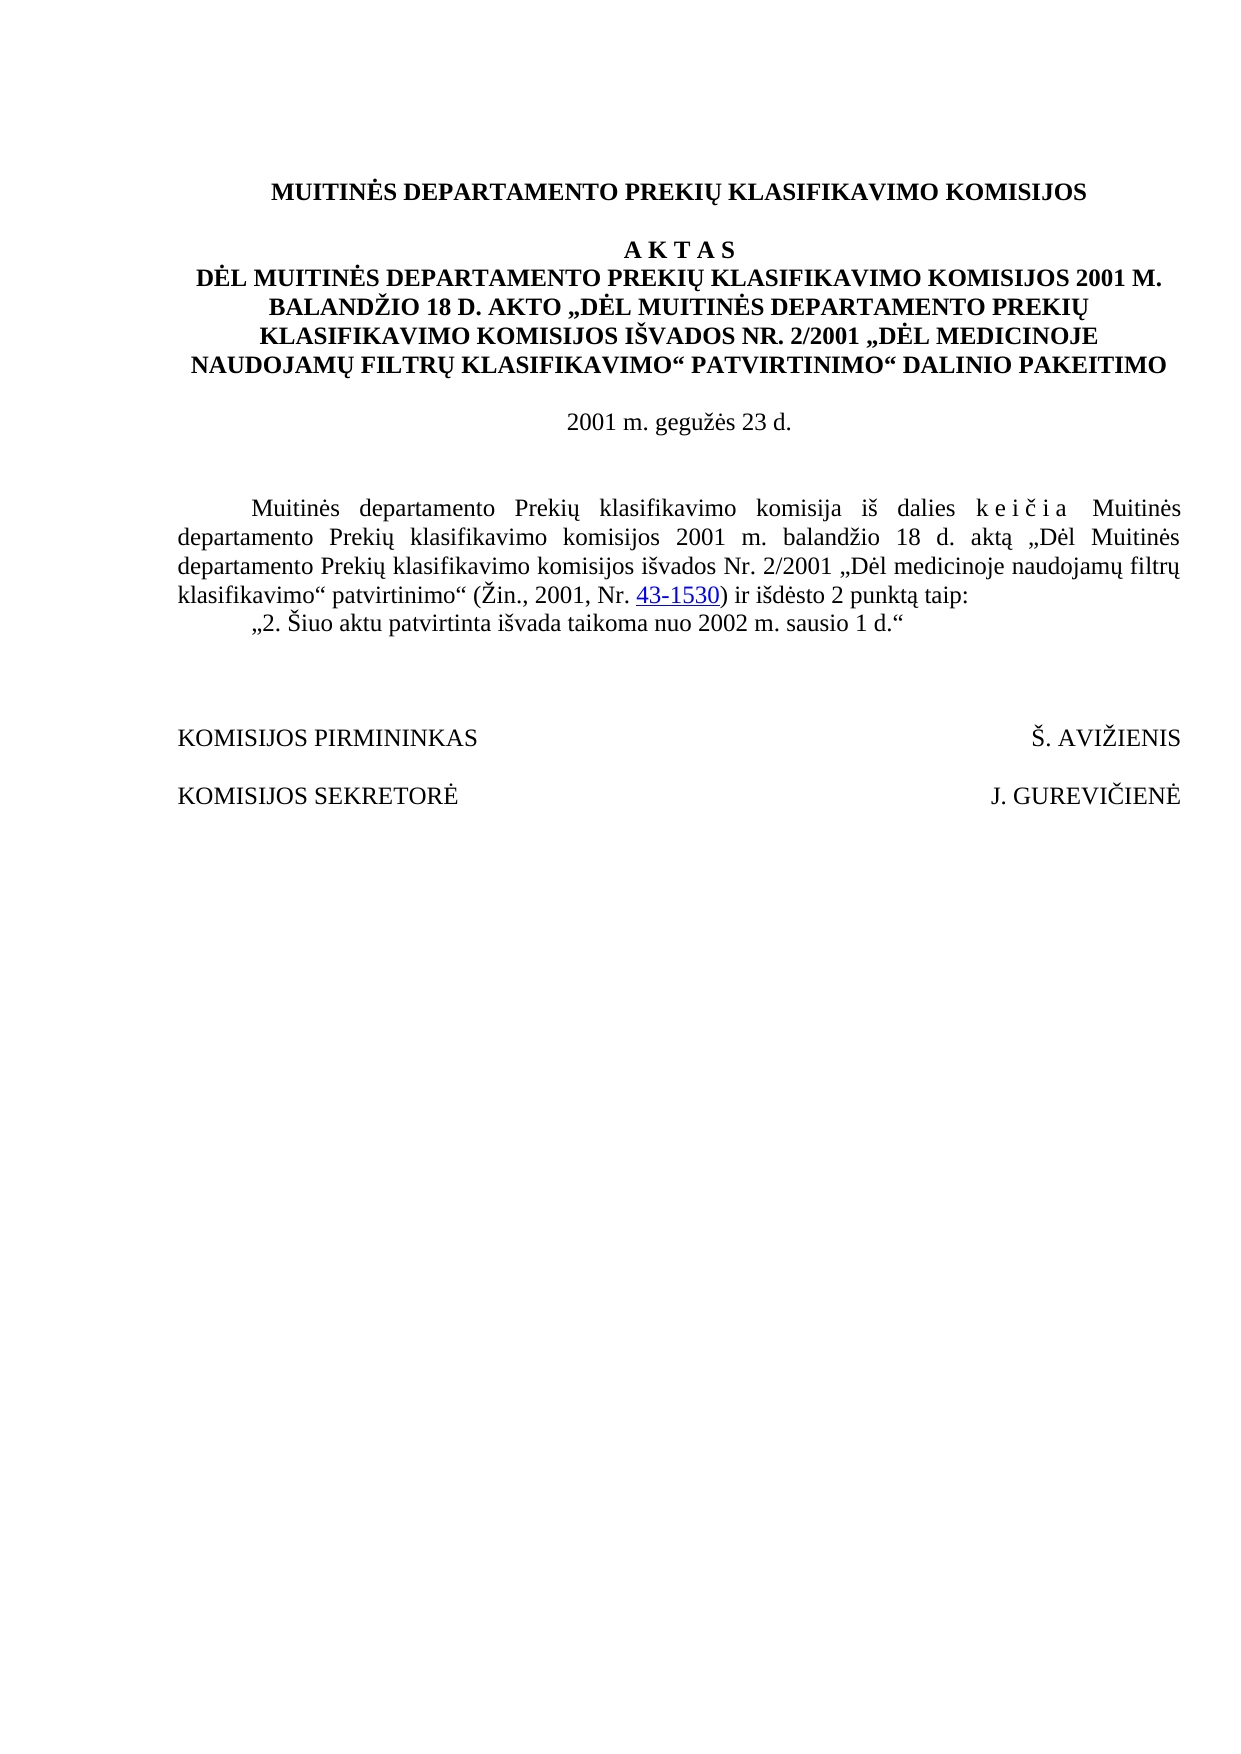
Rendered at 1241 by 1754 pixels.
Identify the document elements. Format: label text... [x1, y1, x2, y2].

text MUITINĖS DEPARTAMENTO PREKIŲ KLASIFIKAVIMO KOMISIJOS [177, 177, 1181, 206]
text 2001 m. gegužės 23 d. [177, 407, 1181, 436]
text A K T A S [177, 235, 1181, 263]
text KOMISIJOS SEKRETORĖ J. GUREVIČIENĖ [177, 781, 1181, 810]
text KOMISIJOS PIRMININKAS Š. AVIŽIENIS [177, 723, 1181, 752]
text „2. Šiuo aktu patvirtinta išvada taikoma nuo 2002 m. sausio 1 d.“ [177, 608, 1181, 637]
text DĖL MUITINĖS DEPARTAMENTO PREKIŲ KLASIFIKAVIMO KOMISIJOS 2001 M. BALANDŽIO 18 D. AKTO „DĖL MUITINĖS DEPARTAMENTO PREKIŲ KLASIFIKAVIMO KOMISIJOS IŠVADOS Nr. 2/2001 „DĖL MEDICINOJE NAUDOJAMŲ FILTRŲ KLASIFIKAVIMO“ PATVIRTINIMO“ DALINIO PAKEITIMO [177, 263, 1181, 378]
text Muitinės departamento Prekių klasifikavimo komisija iš dalies keičia Muitinės departamento Prekių klasifikavimo komisijos 2001 m. balandžio 18 d. aktą „Dėl Muitinės departamento Prekių klasifikavimo komisijos išvados Nr. 2/2001 „Dėl medicinoje naudojamų filtrų klasifikavimo“ patvirtinimo“ (Žin., 2001, Nr. 43-1530) ir išdėsto 2 punktą taip: [177, 493, 1181, 608]
